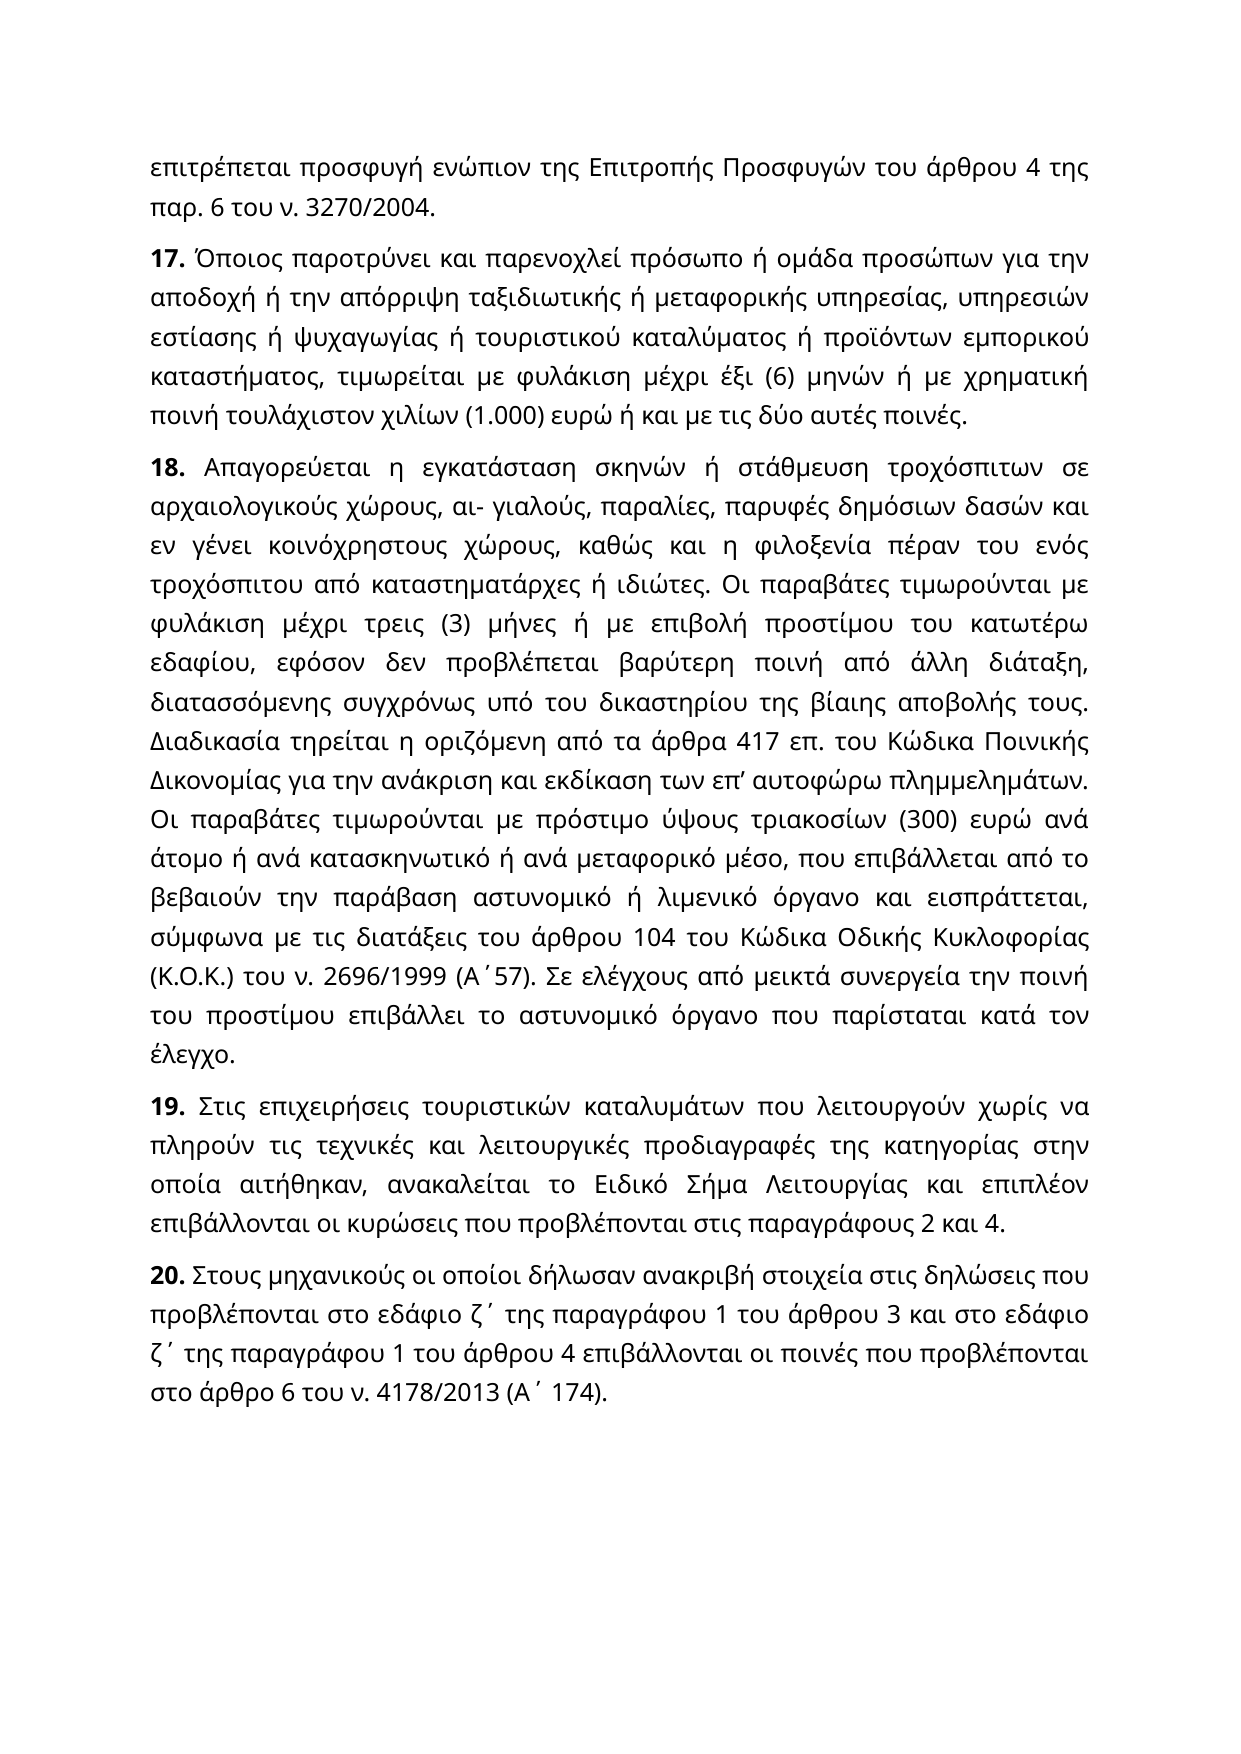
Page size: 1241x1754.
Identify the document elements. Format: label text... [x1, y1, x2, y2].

text επιτρέπεται προσφυγή ενώπιον της Επιτροπής Προσφυγών του άρθρου 4 της παρ. 6 του ν. 3270/2004. [150, 150, 1090, 223]
text 20. Στους μηχανικούς οι οποίοι δήλωσαν ανακριβή στοιχεία στις δηλώσεις που προβλέπονται στο εδάφιο ζ΄ της παραγράφου 1 του άρθρου 3 και στο εδάφιο ζ΄ της παραγράφου 1 του άρθρου 4 επιβάλλονται οι ποινές που προβλέπονται στο άρθρο 6 του ν. 4178/2013 (Α΄ 174). [150, 1257, 1090, 1409]
text 19. Στις επιχειρήσεις τουριστικών καταλυμάτων που λειτουργούν χωρίς να πληρούν τις τεχνικές και λειτουργικές προδιαγραφές της κατηγορίας στην οποία αιτήθηκαν, ανακαλείται το Ειδικό Σήμα Λειτουργίας και επιπλέον επιβάλλονται οι κυρώσεις που προβλέπονται στις παραγράφους 2 και 4. [150, 1088, 1090, 1240]
text 18. Απαγορεύεται η εγκατάσταση σκηνών ή στάθμευση τροχόσπιτων σε αρχαιολογικούς χώρους, αι- γιαλούς, παραλίες, παρυφές δημόσιων δασών και εν γένει κοινόχρηστους χώρους, καθώς και η φιλοξενία πέραν του ενός τροχόσπιτου από καταστηματάρχες ή ιδιώτες. Οι παραβάτες τιμωρούνται με φυλάκιση μέχρι τρεις (3) μήνες ή με επιβολή προστίμου του κατωτέρω εδαφίου, εφόσον δεν προβλέπεται βαρύτερη ποινή από άλλη διάταξη, διατασσόμενης συγχρόνως υπό του δικαστηρίου της βίαιης αποβολής τους. Διαδικασία τηρείται η οριζόμενη από τα άρθρα 417 επ. του Κώδικα Ποινικής Δικονομίας για την ανάκριση και εκδίκαση των επ’ αυτοφώρω πλημμελημάτων. Οι παραβάτες τιμωρούνται με πρόστιμο ύψους τριακοσίων (300) ευρώ ανά άτομο ή ανά κατασκηνωτικό ή ανά μεταφορικό μέσο, που επιβάλλεται από το βεβαιούν την παράβαση αστυνομικό ή λιμενικό όργανο και εισπράττεται, σύμφωνα με τις διατάξεις του άρθρου 104 του Κώδικα Οδικής Κυκλοφορίας (Κ.Ο.Κ.) του ν. 2696/1999 (Α΄57). Σε ελέγχους από μεικτά συνεργεία την ποινή του προστίμου επιβάλλει το αστυνομικό όργανο που παρίσταται κατά τον έλεγχο. [150, 449, 1090, 1071]
text 17. Όποιος παροτρύνει και παρενοχλεί πρόσωπο ή ομάδα προσώπων για την αποδοχή ή την απόρριψη ταξιδιωτικής ή μεταφορικής υπηρεσίας, υπηρεσιών εστίασης ή ψυχαγωγίας ή τουριστικού καταλύματος ή προϊόντων εμπορικού καταστήματος, τιμωρείται με φυλάκιση μέχρι έξι (6) μηνών ή με χρηματική ποινή τουλάχιστον χιλίων (1.000) ευρώ ή και με τις δύο αυτές ποινές. [150, 241, 1090, 432]
